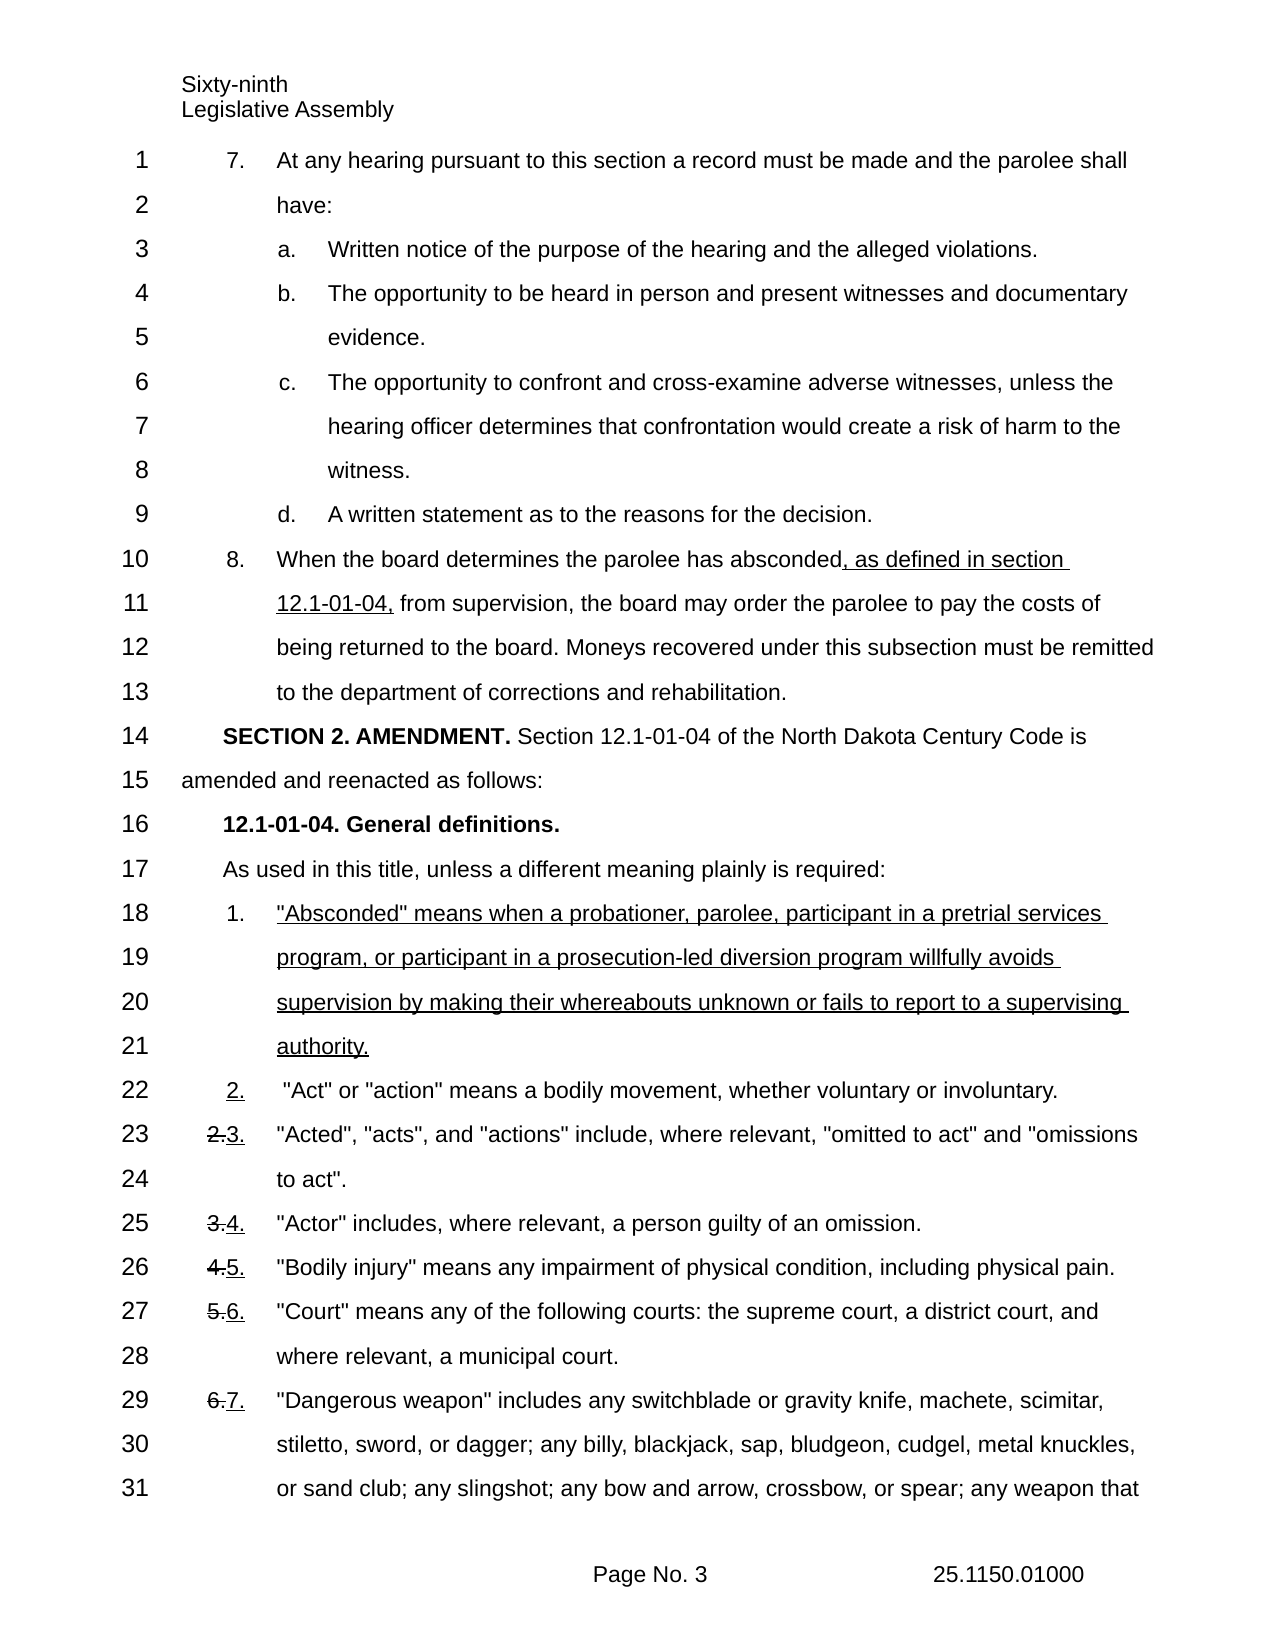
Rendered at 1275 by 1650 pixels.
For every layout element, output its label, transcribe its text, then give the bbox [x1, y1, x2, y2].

text 8. When the board determines the parolee has absconded, as defined in section 12.1‑01‑04, from supervision, the board may order the parolee to pay the costs of being returned to the board. Moneys recovered under this subsection must be remitted to the department of corrections and rehabilitation. [181, 532, 1154, 709]
text c. The opportunity to confront and cross‑examine adverse witnesses, unless the hearing officer determines that confrontation would create a risk of harm to the witness. [181, 355, 1154, 487]
text 3.4. "Actor" includes, where relevant, a person guilty of an omission. [181, 1196, 1154, 1240]
text b. The opportunity to be heard in person and present witnesses and documentary evidence. [181, 266, 1154, 355]
text a. Written notice of the purpose of the hearing and the alleged violations. [181, 222, 1154, 266]
subtitle 12.1‑01‑04. General definitions. [181, 797, 1154, 842]
text 5.6. "Court" means any of the following courts: the supreme court, a district court, and where relevant, a municipal court. [181, 1284, 1154, 1373]
text As used in this title, unless a different meaning plainly is required: [181, 842, 1154, 886]
text 2. "Act" or "action" means a bodily movement, whether voluntary or involuntary. [181, 1063, 1154, 1107]
text 2.3. "Acted", "acts", and "actions" include, where relevant, "omitted to act" and "omissions to act". [181, 1107, 1154, 1196]
text 4.5. "Bodily injury" means any impairment of physical condition, including physical pain. [181, 1240, 1154, 1284]
text SECTION 2. AMENDMENT. Section 12.1‑01‑04 of the North Dakota Century Code is amended and reenacted as follows: [181, 709, 1154, 797]
text 7. At any hearing pursuant to this section a record must be made and the parolee shall have: [181, 133, 1154, 222]
text d. A written statement as to the reasons for the decision. [181, 487, 1154, 532]
text 1. "Absconded" means when a probationer, parolee, participant in a pretrial services program, or participant in a prosecution-led diversion program willfully avoids supervision by making their whereabouts unknown or fails to report to a supervising authority. [181, 886, 1154, 1063]
text 6.7. "Dangerous weapon" includes any switchblade or gravity knife, machete, scimitar, stiletto, sword, or dagger; any billy, blackjack, sap, bludgeon, cudgel, metal knuckles, or sand club; any slingshot; any bow and arrow, crossbow, or spear; any weapon that [181, 1373, 1154, 1506]
